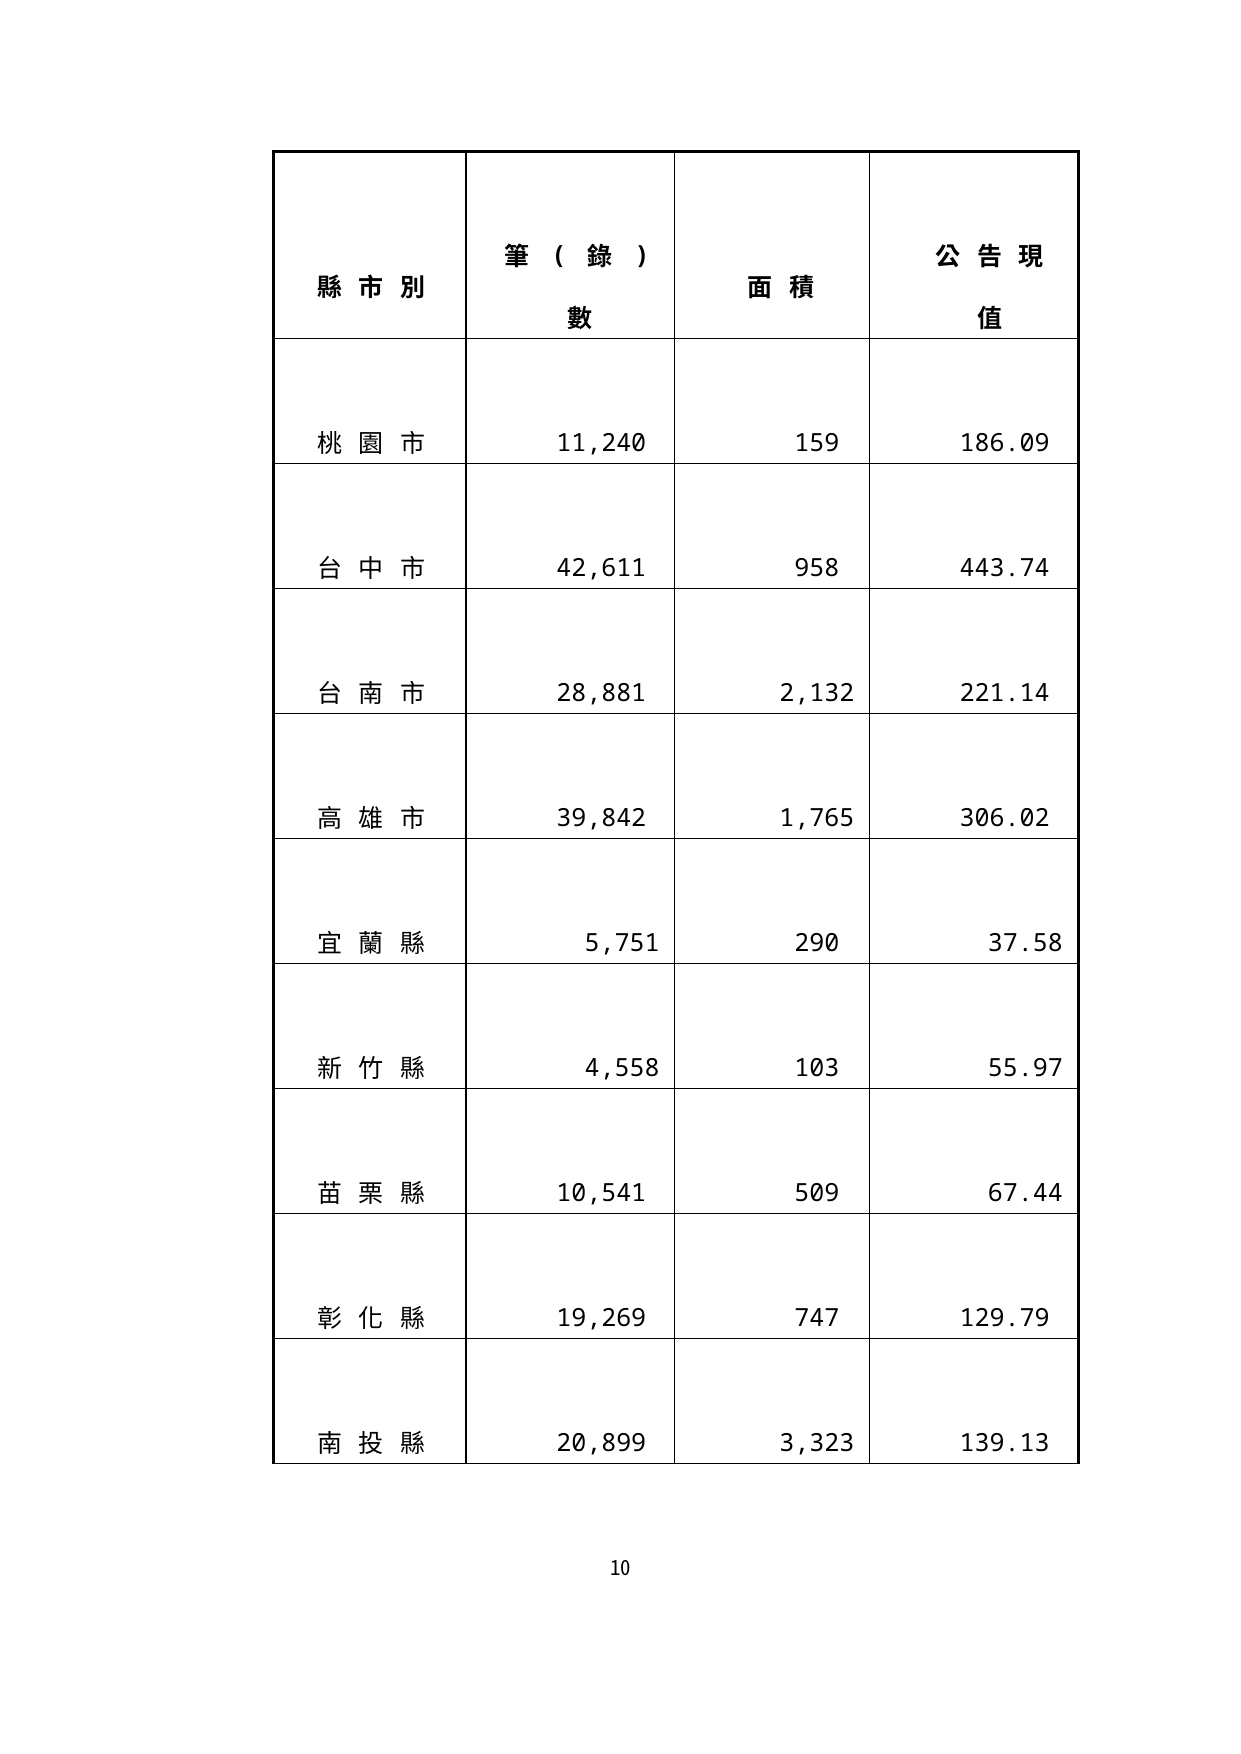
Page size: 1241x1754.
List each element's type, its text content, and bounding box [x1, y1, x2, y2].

table_cell 509 [675, 1089, 869, 1212]
table_cell 3,323 [675, 1339, 869, 1462]
table_header 面積 [675, 153, 869, 337]
table_cell 159 [675, 339, 869, 462]
table_cell 苗栗縣 [275, 1089, 465, 1212]
table_cell 290 [675, 839, 869, 962]
table_cell 747 [675, 1214, 869, 1337]
table_cell 4,558 [467, 964, 674, 1087]
table_cell 28,881 [467, 589, 674, 712]
table_cell 20,899 [467, 1339, 674, 1462]
table_cell 443.74 [870, 464, 1077, 587]
table_cell 2,132 [675, 589, 869, 712]
table_cell 桃園市 [275, 339, 465, 462]
table_cell 1,765 [675, 714, 869, 837]
table_cell 19,269 [467, 1214, 674, 1337]
table_header 縣市別 [275, 153, 465, 337]
table_cell 186.09 [870, 339, 1077, 462]
table_cell 67.44 [870, 1089, 1077, 1212]
table_cell 306.02 [870, 714, 1077, 837]
table_cell 新竹縣 [275, 964, 465, 1087]
table_cell 台中市 [275, 464, 465, 587]
table_cell 11,240 [467, 339, 674, 462]
table_cell 台南市 [275, 589, 465, 712]
table_header 筆(錄)數 [467, 153, 674, 337]
table_cell 55.97 [870, 964, 1077, 1087]
table_cell 宜蘭縣 [275, 839, 465, 962]
table_cell 10,541 [467, 1089, 674, 1212]
table_cell 958 [675, 464, 869, 587]
table_cell 139.13 [870, 1339, 1077, 1462]
table_cell 南投縣 [275, 1339, 465, 1462]
table_cell 39,842 [467, 714, 674, 837]
table_cell 42,611 [467, 464, 674, 587]
table_cell 221.14 [870, 589, 1077, 712]
table_cell 5,751 [467, 839, 674, 962]
table_cell 129.79 [870, 1214, 1077, 1337]
table_cell 彰化縣 [275, 1214, 465, 1337]
table_cell 103 [675, 964, 869, 1087]
table_cell 37.58 [870, 839, 1077, 962]
table_header 公告現值 [870, 153, 1077, 337]
table_cell 高雄市 [275, 714, 465, 837]
